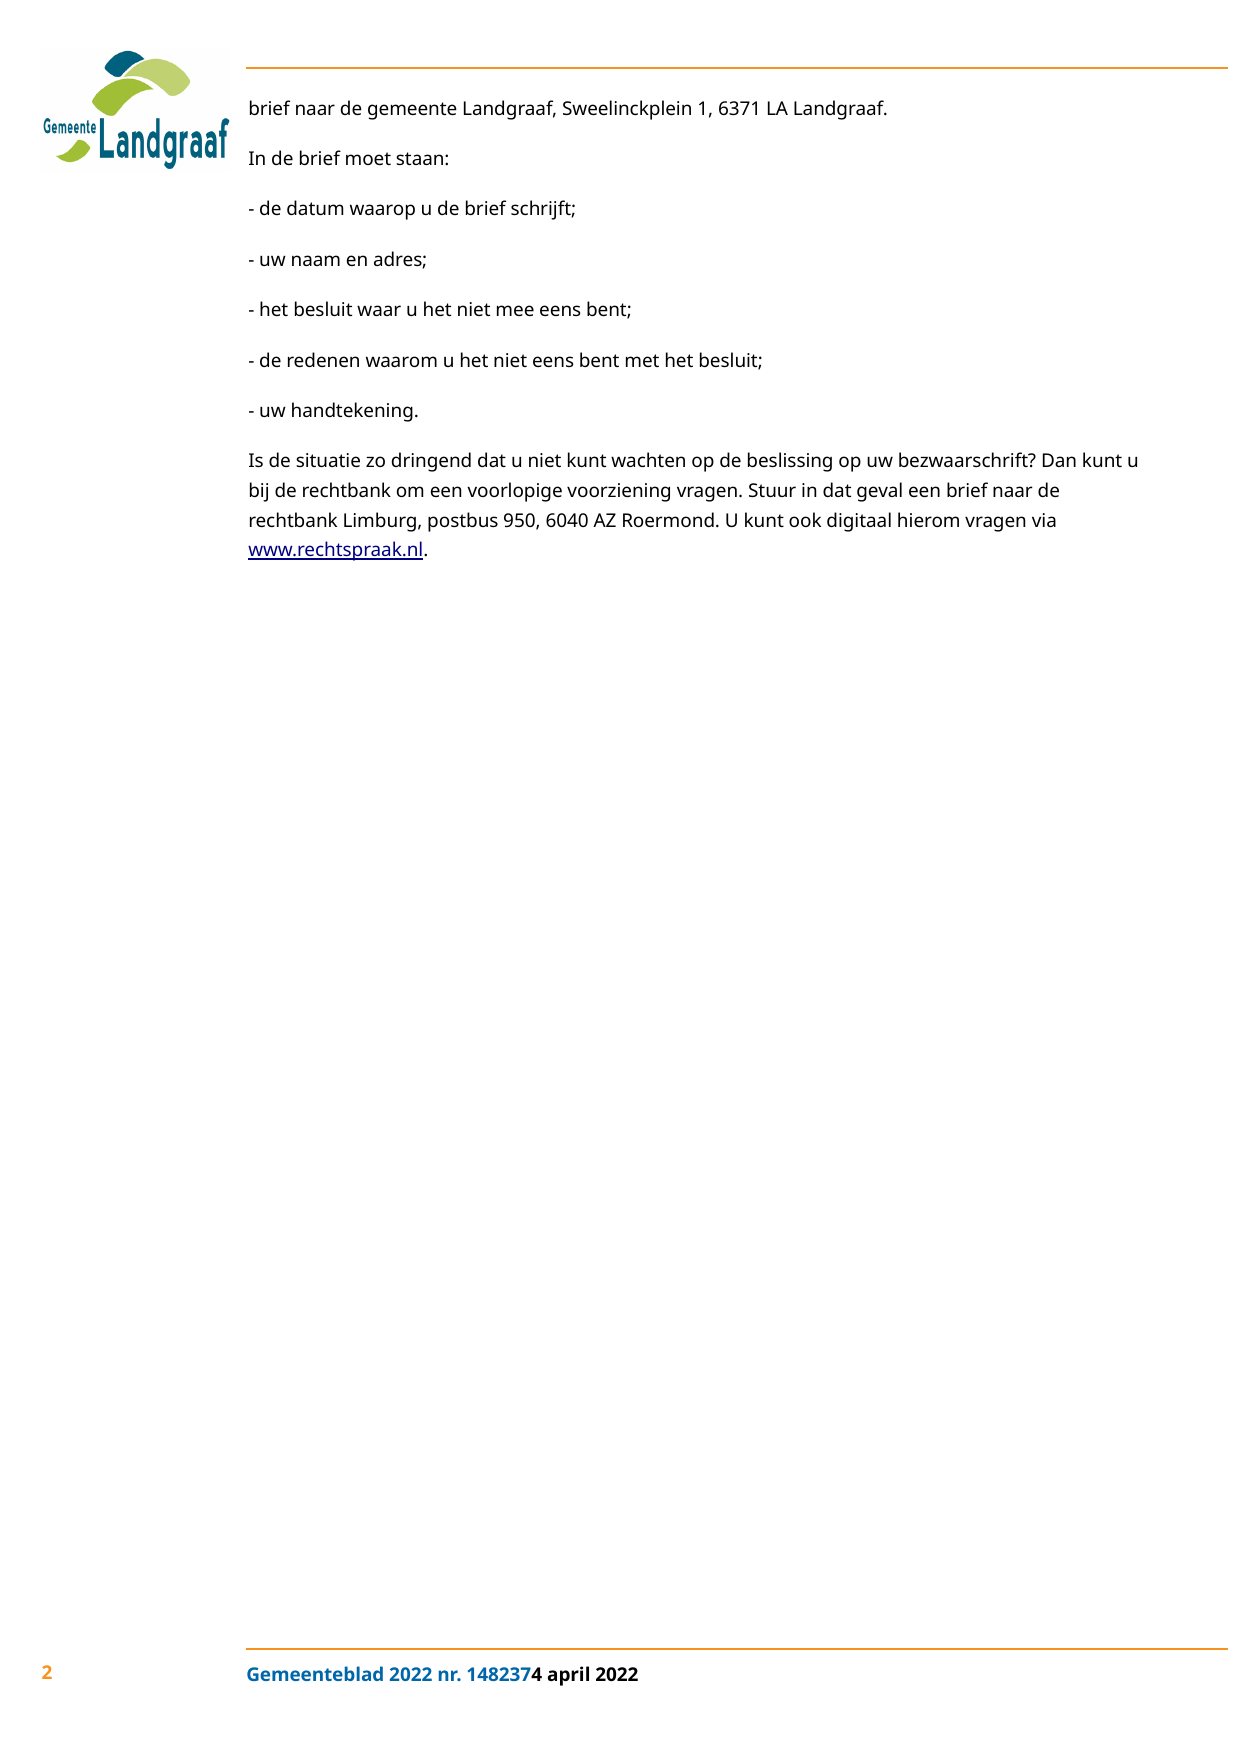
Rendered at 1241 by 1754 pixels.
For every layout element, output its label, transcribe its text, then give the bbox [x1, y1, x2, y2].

picture [41, 47, 231, 172]
text In de brief moet staan: [248, 145, 1152, 171]
text - uw handtekening. [248, 397, 1152, 423]
text - uw naam en adres; [248, 246, 1152, 272]
text brief naar de gemeente Landgraaf, Sweelinckplein 1, 6371 LA Landgraaf. [248, 95, 1152, 121]
text Is de situatie zo dringend dat u niet kunt wachten op de beslissing op uw bezwaarschrift? Dan kunt u bij de rechtbank om een voorlopige voorziening vragen. Stuur in dat geval een brief naar de rechtbank Limburg, postbus 950, 6040 AZ Roermond. U kunt ook digitaal hierom vragen via www.rechtspraak.nl. [248, 448, 1152, 562]
text - het besluit waar u het niet mee eens bent; [248, 296, 1152, 322]
text - de redenen waarom u het niet eens bent met het besluit; [248, 347, 1152, 373]
text - de datum waarop u de brief schrijft; [248, 196, 1152, 221]
